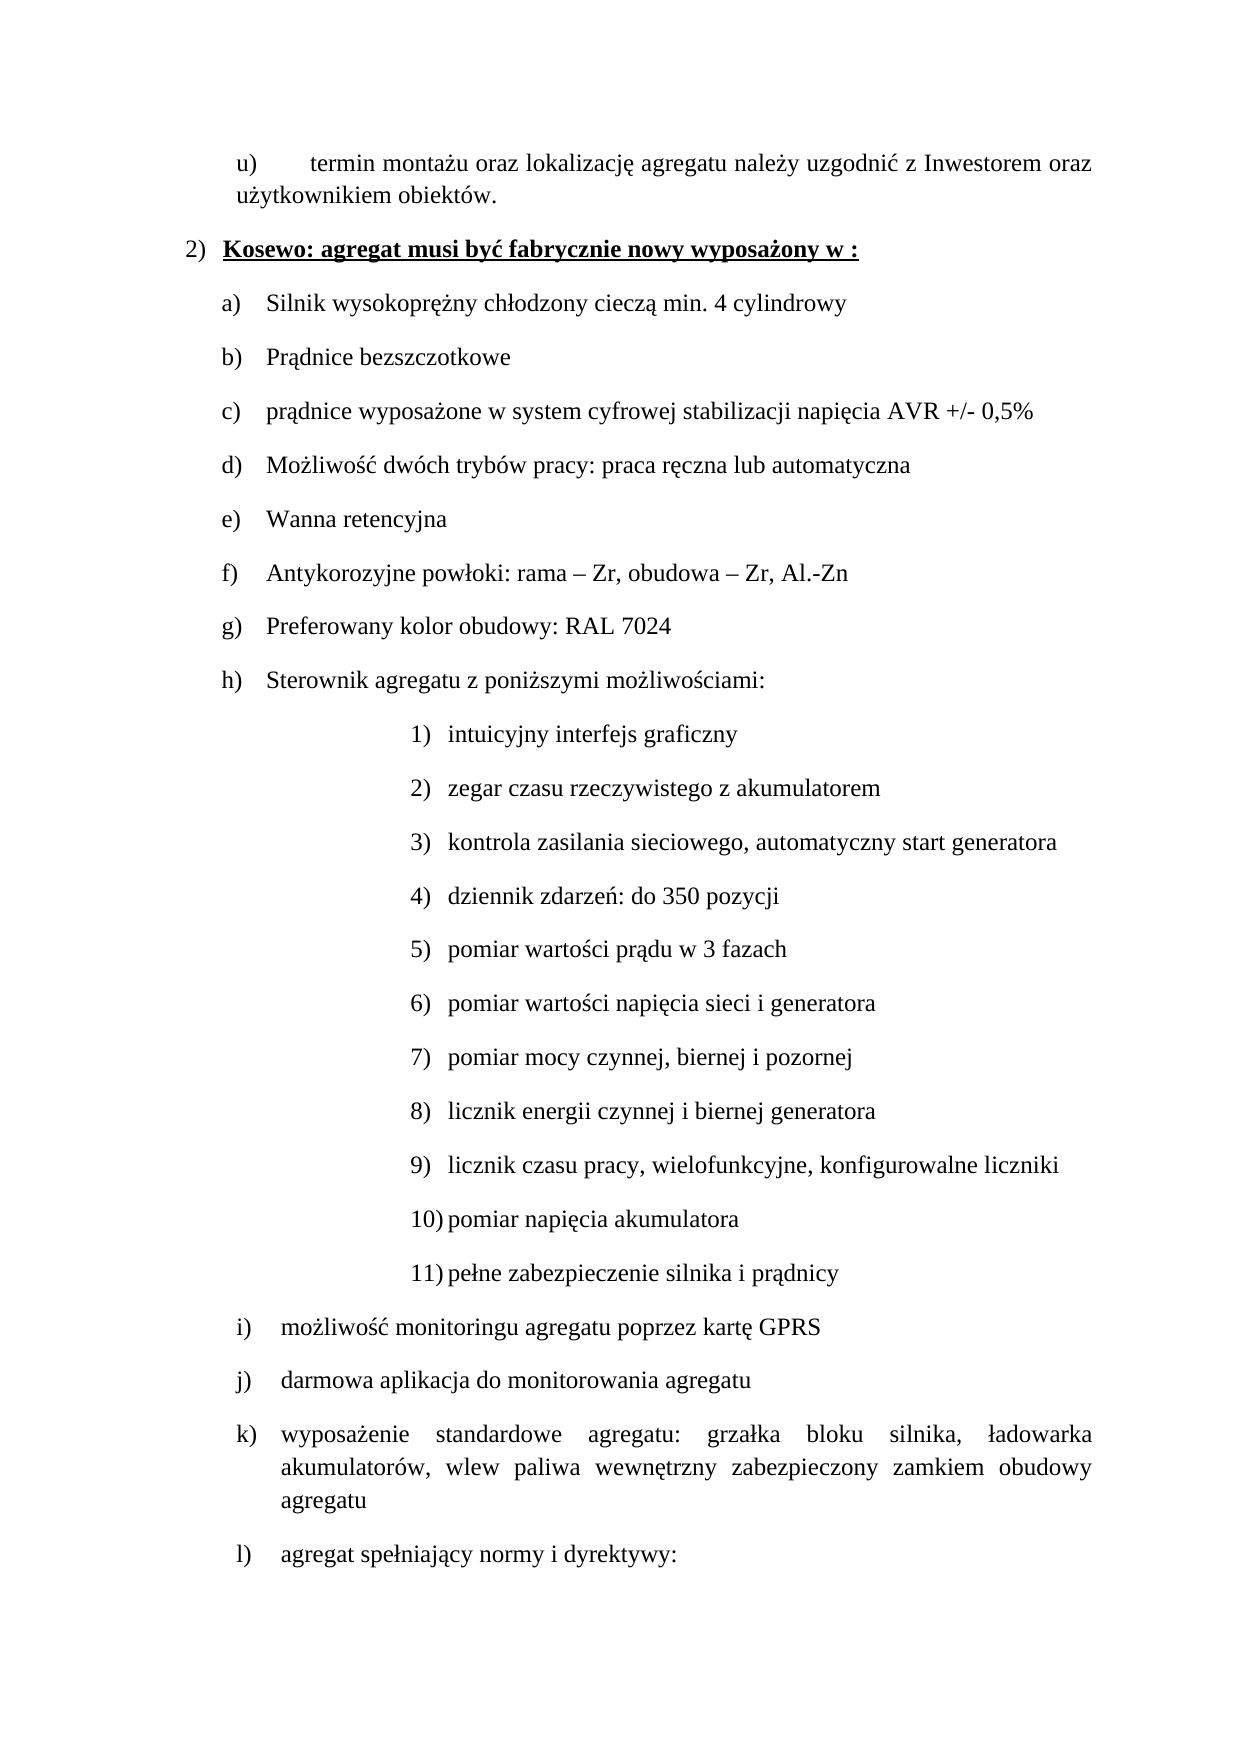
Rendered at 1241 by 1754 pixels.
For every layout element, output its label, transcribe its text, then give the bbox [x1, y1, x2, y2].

list pełne zabezpieczenie silnika i prądnicy [410, 1258, 1093, 1286]
list agregat spełniający normy i dyrektywy: [236, 1539, 1093, 1568]
list Wanna retencyjna [221, 504, 1093, 532]
list Preferowany kolor obudowy: RAL 7024 [221, 611, 1093, 640]
list pomiar wartości prądu w 3 fazach [410, 934, 1093, 963]
list termin montażu oraz lokalizację agregatu należy uzgodnić z Inwestorem oraz użytkownikiem obiektów. [236, 148, 1093, 209]
list pomiar mocy czynnej, biernej i pozornej [410, 1042, 1093, 1071]
list pomiar napięcia akumulatora [410, 1204, 1093, 1233]
list licznik energii czynnej i biernej generatora [410, 1096, 1093, 1125]
list darmowa aplikacja do monitorowania agregatu [236, 1365, 1093, 1394]
list kontrola zasilania sieciowego, automatyczny start generatora [410, 827, 1093, 856]
list licznik czasu pracy, wielofunkcyjne, konfigurowalne liczniki [410, 1150, 1093, 1179]
list dziennik zdarzeń: do 350 pozycji [410, 881, 1093, 909]
list zegar czasu rzeczywistego z akumulatorem [410, 773, 1093, 802]
list intuicyjny interfejs graficzny [410, 719, 1093, 748]
list wyposażenie standardowe agregatu: grzałka bloku silnika, ładowarka akumulatorów, wlew paliwa wewnętrzny zabezpieczony zamkiem obudowy agregatu [236, 1419, 1093, 1514]
list Silnik wysokoprężny chłodzony cieczą min. 4 cylindrowy [221, 288, 1093, 317]
list możliwość monitoringu agregatu poprzez kartę GPRS [236, 1312, 1093, 1340]
list Antykorozyjne powłoki: rama – Zr, obudowa – Zr, Al.-Zn [221, 558, 1093, 586]
list pomiar wartości napięcia sieci i generatora [410, 988, 1093, 1017]
list Prądnice bezszczotkowe [221, 342, 1093, 371]
list Kosewo: agregat musi być fabrycznie nowy wyposażony w : [185, 234, 1093, 263]
list Sterownik agregatu z poniższymi możliwościami: [221, 665, 1093, 694]
list prądnice wyposażone w system cyfrowej stabilizacji napięcia AVR +/- 0,5% [221, 396, 1093, 425]
list Możliwość dwóch trybów pracy: praca ręczna lub automatyczna [221, 450, 1093, 479]
